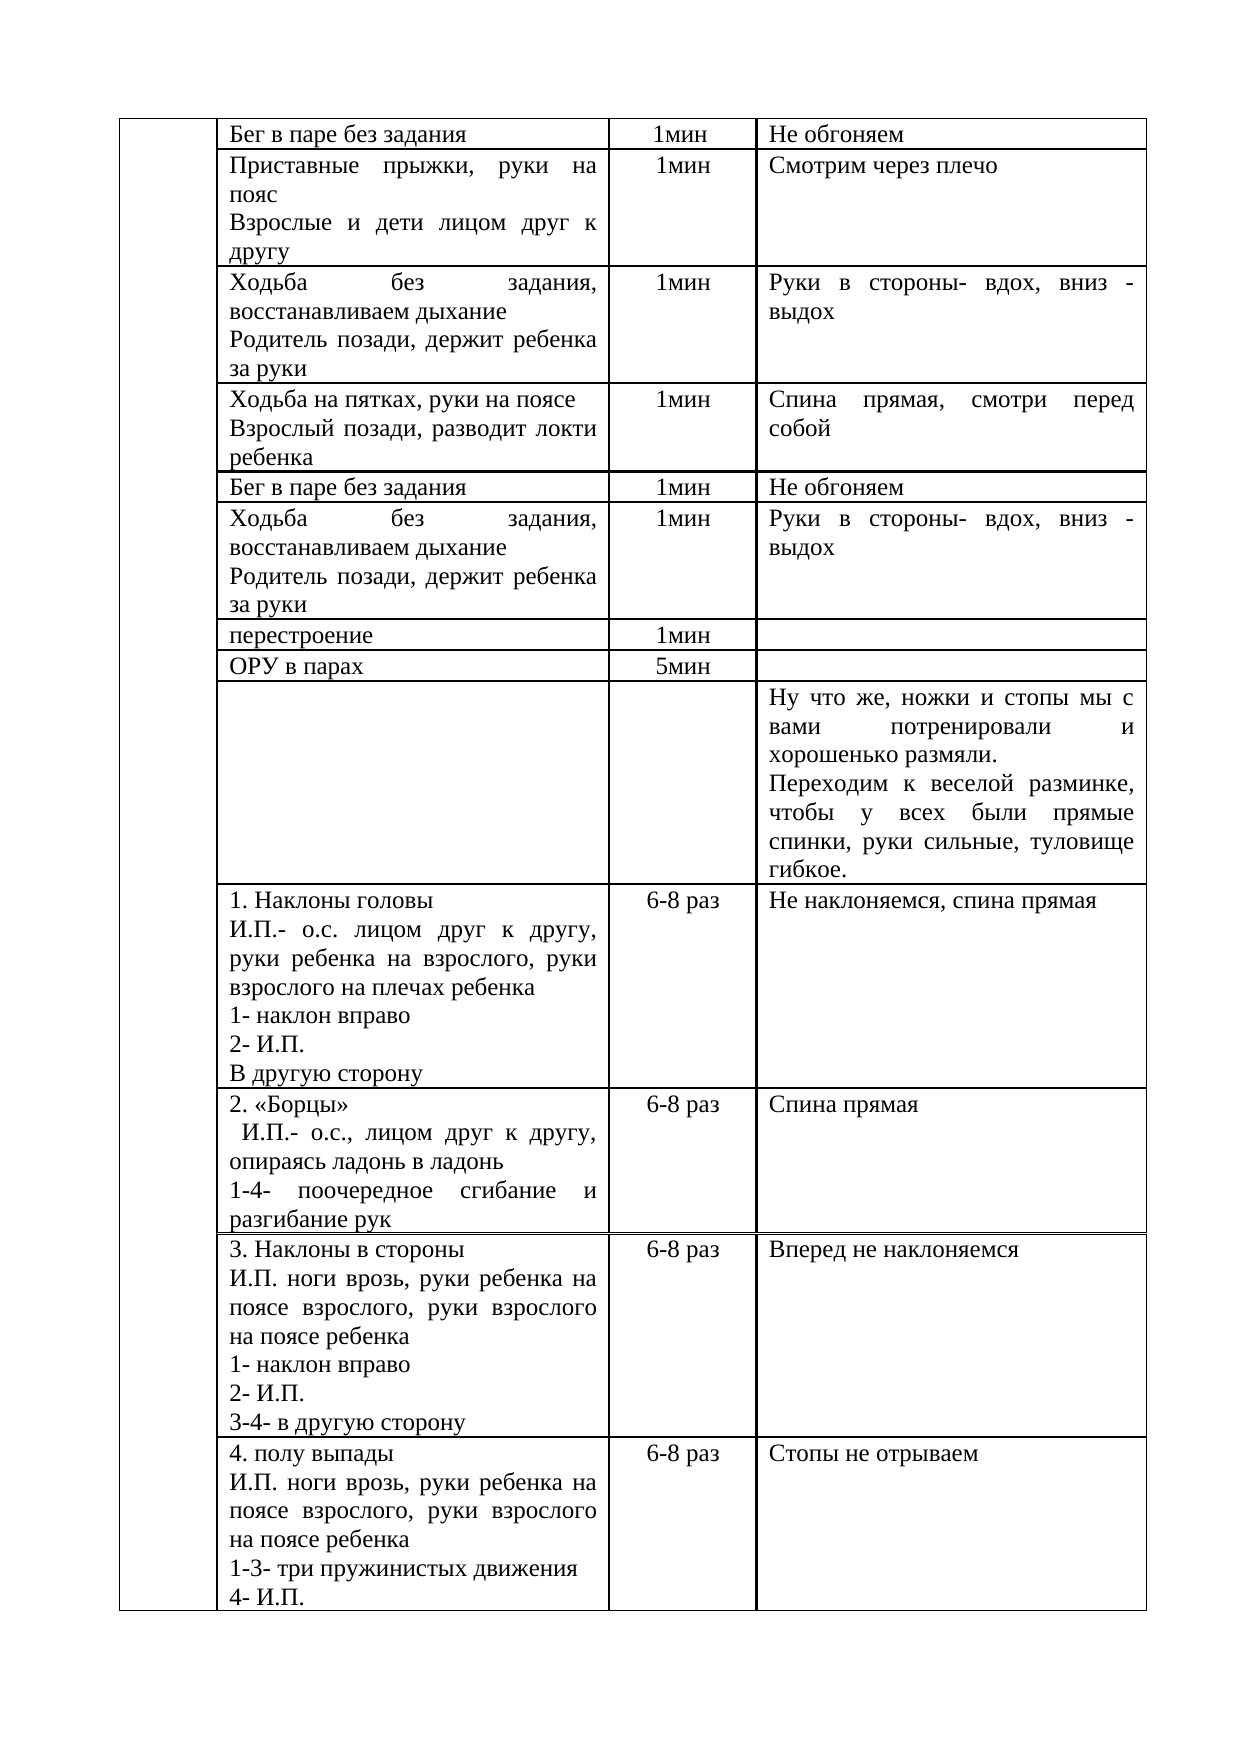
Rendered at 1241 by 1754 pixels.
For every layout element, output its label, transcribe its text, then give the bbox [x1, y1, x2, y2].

table_cell [218, 682, 608, 883]
table_cell 1мин [610, 473, 755, 501]
table_cell 1. Наклоны головы И.П.- о.с. лицом друг к другу, руки ребенка на взрослого, руки взрослого на плечах ребенка 1- наклон вправо 2- И.П. В другую сторону [218, 885, 608, 1087]
table_cell Руки в стороны- вдох, вниз - выдох [758, 503, 1146, 618]
table_cell 3. Наклоны в стороны И.П. ноги врозь, руки ребенка на поясе взрослого, руки взрослого на поясе ребенка 1- наклон вправо 2- И.П. 3-4- в другую сторону [218, 1235, 608, 1436]
table_cell Ходьба на пятках, руки на поясе Взрослый позади, разводит локти ребенка [218, 384, 608, 470]
table_cell 1мин [610, 503, 755, 618]
table_cell ОРУ в парах [218, 651, 608, 680]
table_cell 1мин [610, 150, 755, 265]
table_cell Ходьба без задания, восстанавливаем дыхание Родитель позади, держит ребенка за руки [218, 503, 608, 618]
table_cell 1мин [610, 119, 755, 148]
table_cell Бег в паре без задания [218, 473, 608, 501]
table_cell [758, 620, 1146, 649]
table_cell Бег в паре без задания [218, 119, 608, 148]
table_cell перестроение [218, 620, 608, 649]
table_cell Не наклоняемся, спина прямая [758, 885, 1146, 1087]
table_cell 6-8 раз [610, 1438, 755, 1610]
table_cell 6-8 раз [610, 1235, 755, 1436]
table_cell 6-8 раз [610, 885, 755, 1087]
table_cell Руки в стороны- вдох, вниз - выдох [758, 267, 1146, 382]
table_cell 5мин [610, 651, 755, 680]
table_cell Спина прямая [758, 1089, 1146, 1232]
table_cell Смотрим через плечо [758, 150, 1146, 265]
table_cell Не обгоняем [758, 119, 1146, 148]
table_cell 1мин [610, 267, 755, 382]
table_cell 1мин [610, 620, 755, 649]
table_cell 1мин [610, 384, 755, 470]
table_cell 6-8 раз [610, 1089, 755, 1232]
table_cell Стопы не отрываем [758, 1438, 1146, 1610]
table_cell Ну что же, ножки и стопы мы с вами потренировали и хорошенько размяли. Переходим к веселой разминке, чтобы у всех были прямые спинки, руки сильные, туловище гибкое. [758, 682, 1146, 883]
table_cell Не обгоняем [758, 473, 1146, 501]
table_cell Ходьба без задания, восстанавливаем дыхание Родитель позади, держит ребенка за руки [218, 267, 608, 382]
table_cell Приставные прыжки, руки на пояс Взрослые и дети лицом друг к другу [218, 150, 608, 265]
table_cell [758, 651, 1146, 680]
table_cell Вперед не наклоняемся [758, 1235, 1146, 1436]
table_cell [610, 682, 755, 883]
table_cell Спина прямая, смотри перед собой [758, 384, 1146, 470]
